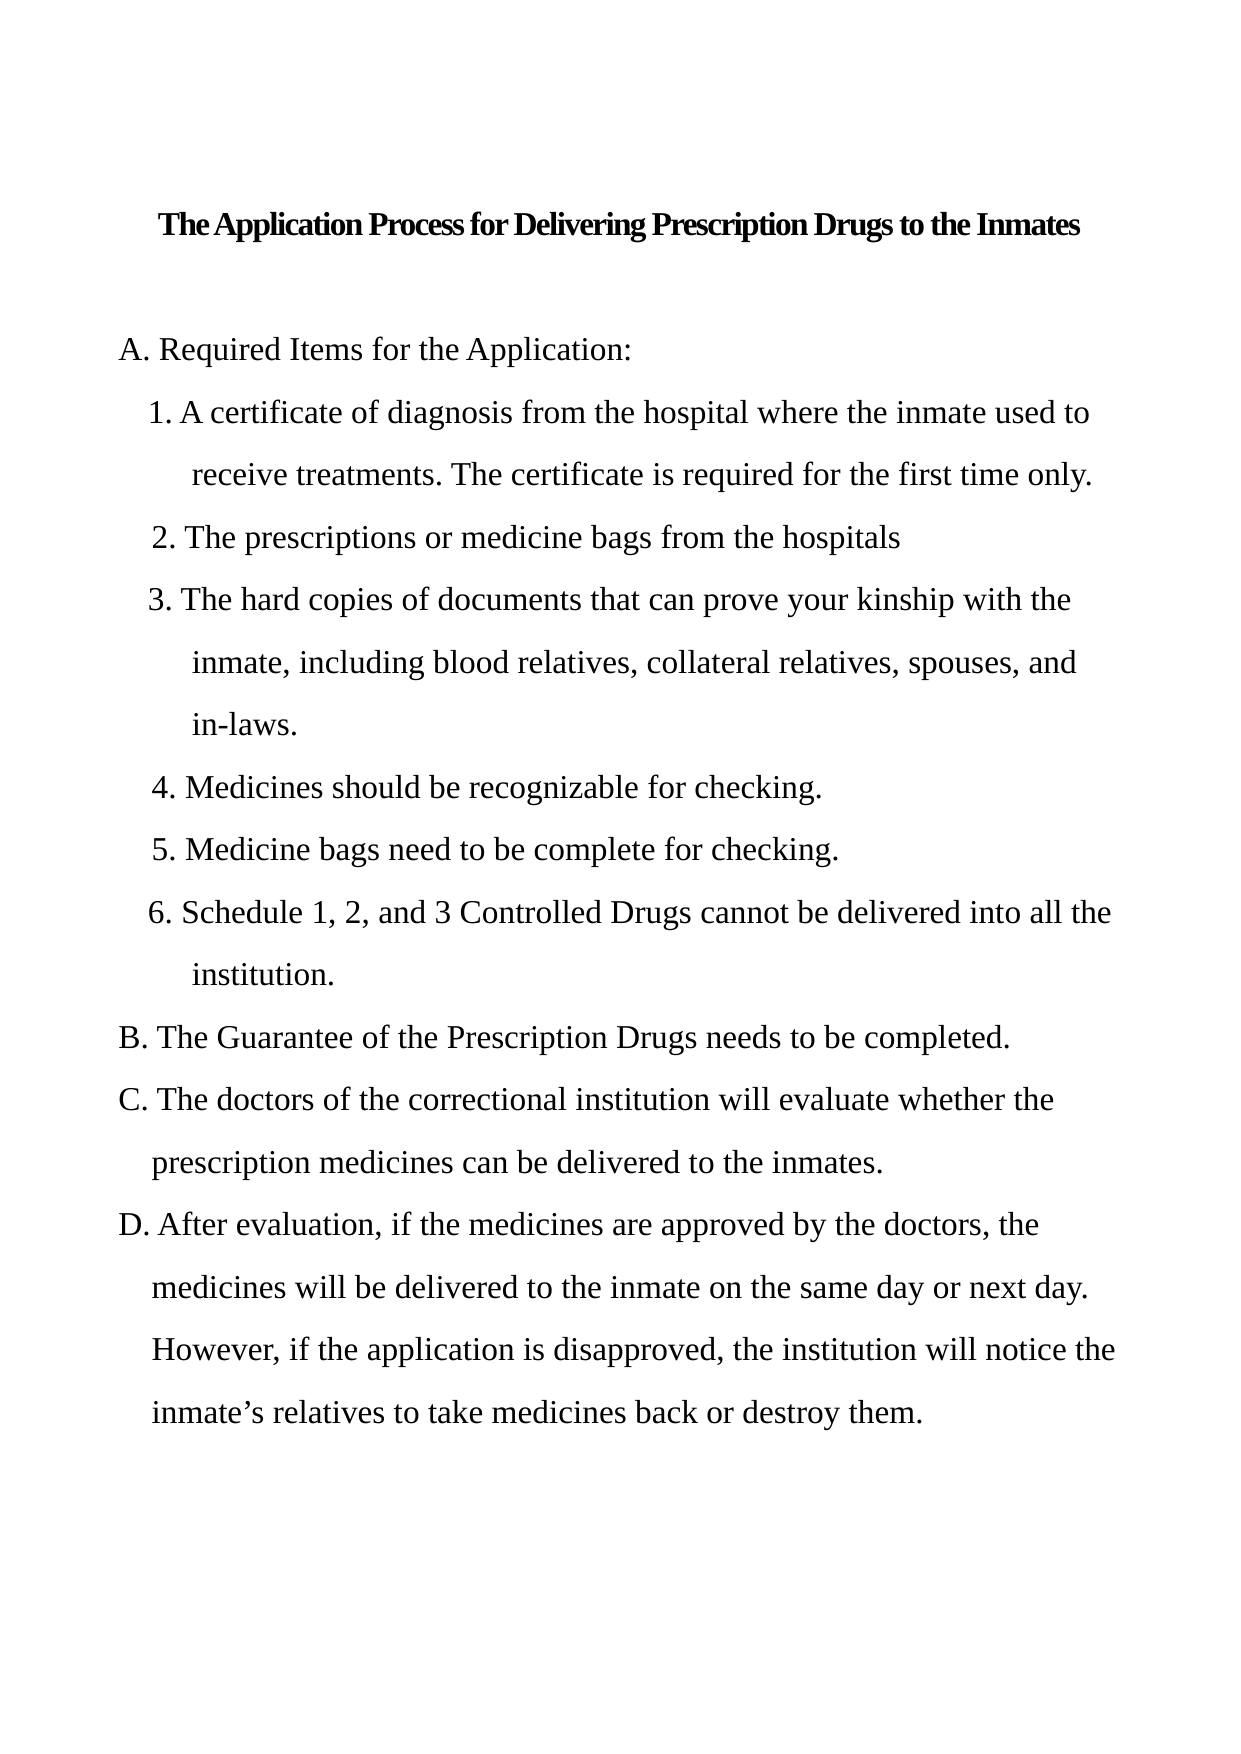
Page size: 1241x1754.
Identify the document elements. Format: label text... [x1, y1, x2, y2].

text A. Required Items for the Application: [118, 307, 1122, 369]
text C. The doctors of the correctional institution will evaluate whether the prescription medicines can be delivered to the inmates. [118, 1057, 1122, 1182]
text The Application Process for Delivering Prescription Drugs to the Inmates [118, 182, 1122, 244]
text D. After evaluation, if the medicines are approved by the doctors, the medicines will be delivered to the inmate on the same day or next day. However, if the application is disapproved, the institution will notice the inmate’s relatives to take medicines back or destroy them. [118, 1182, 1122, 1432]
text 4. Medicines should be recognizable for checking. [118, 744, 1122, 807]
text 5. Medicine bags need to be complete for checking. [118, 807, 1122, 869]
text B. The Guarantee of the Prescription Drugs needs to be completed. [118, 994, 1122, 1057]
text 6. Schedule 1, 2, and 3 Controlled Drugs cannot be delivered into all the institution. [148, 869, 1122, 994]
text 2. The prescriptions or medicine bags from the hospitals [118, 494, 1122, 557]
text 1. A certificate of diagnosis from the hospital where the inmate used to receive treatments. The certificate is required for the first time only. [148, 369, 1122, 494]
text 3. The hard copies of documents that can prove your kinship with the inmate, including blood relatives, collateral relatives, spouses, and in-laws. [148, 557, 1122, 744]
